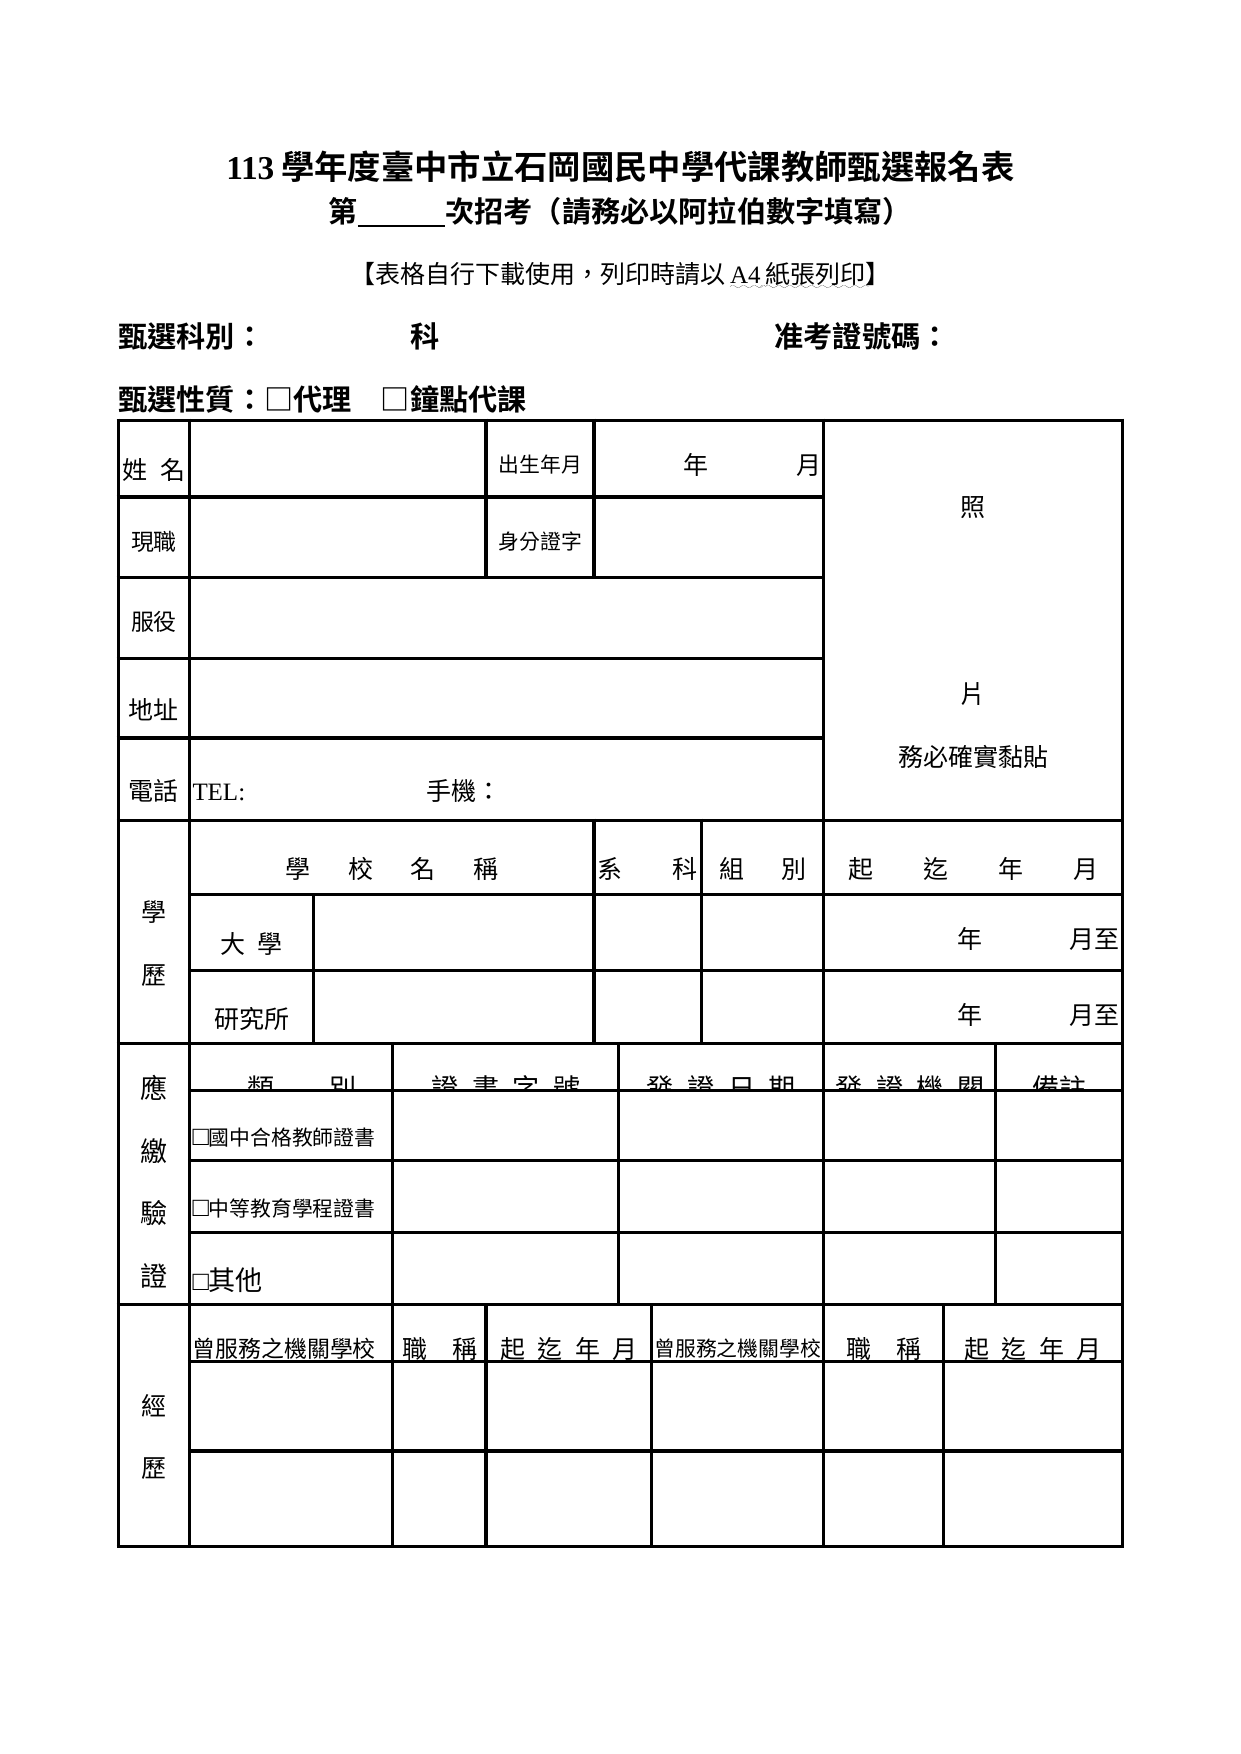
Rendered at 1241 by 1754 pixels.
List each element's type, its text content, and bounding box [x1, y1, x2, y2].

table_cell [997, 1092, 1121, 1159]
table_cell [191, 1453, 391, 1545]
table_cell 職 稱 [825, 1306, 942, 1360]
text 甄選性質：□代理 □鐘點代課 [118, 356, 1122, 418]
table_cell [825, 1363, 942, 1449]
table_cell [594, 1234, 617, 1303]
table_cell 職 稱 [394, 1306, 484, 1360]
table_cell 服役 情形 [120, 579, 188, 657]
table_header 出生年月日 [488, 422, 592, 495]
table_header 姓 名 [120, 422, 188, 495]
table_cell 起 迄 年 月 [825, 822, 1121, 893]
table_cell [488, 1363, 650, 1449]
table_cell 年 月至 年 月 [825, 972, 1121, 1042]
table_cell [997, 1162, 1121, 1231]
table_cell 地址 [120, 660, 188, 736]
table_cell [394, 1162, 594, 1231]
table_cell 研究所 [191, 972, 312, 1042]
table_cell [596, 972, 700, 1042]
table_cell [394, 1453, 484, 1545]
table_cell [703, 896, 822, 969]
table_cell 學 校 名 稱 [191, 822, 592, 893]
text 【表格自行下載使用，列印時請以A4紙張列印】 [118, 231, 1122, 293]
table_cell [825, 1453, 942, 1545]
table_cell TEL: 手機： [191, 740, 822, 818]
table_cell [394, 1092, 594, 1159]
table_header 年 月 日 [596, 422, 822, 495]
table_cell [191, 1363, 391, 1449]
table_cell [488, 1453, 650, 1545]
table_cell [653, 1363, 822, 1449]
table_header [191, 422, 484, 495]
text 第 次招考（請務必以阿拉伯數字填寫） [118, 189, 1122, 231]
table_cell [620, 1162, 822, 1231]
table_cell 組 別 [703, 822, 822, 893]
table_cell [315, 896, 592, 969]
table_cell [825, 1162, 994, 1231]
table_cell [596, 499, 822, 576]
table_cell [394, 1363, 484, 1449]
table_cell 學 歷 [120, 822, 188, 1042]
table_header 照 片 務必確實黏貼 [825, 422, 1121, 818]
table_cell 證 書 字 號 [394, 1045, 617, 1089]
table_cell [315, 972, 592, 1042]
table_cell 發 證 機 關 [825, 1045, 994, 1089]
table_cell [945, 1453, 1121, 1545]
table_cell □免役 □役畢 □服役中 [191, 579, 822, 657]
table_cell [394, 1234, 594, 1303]
table_cell [620, 1234, 822, 1303]
table_cell 應 繳 驗 證 件 [120, 1045, 188, 1303]
table_cell [653, 1453, 822, 1545]
table_cell [594, 1162, 617, 1231]
table_cell □中等教育學程證書 [191, 1162, 391, 1231]
table_cell [620, 1092, 822, 1159]
table_cell 大 學 [191, 896, 312, 969]
table_cell [825, 1234, 994, 1303]
table_cell 經 歷 [120, 1306, 188, 1545]
table_cell 身分證字號 [488, 499, 592, 576]
table_cell [997, 1234, 1121, 1303]
table_cell 年 月至 年 月 [825, 896, 1121, 969]
table_cell 備註 [997, 1045, 1121, 1089]
table_cell [191, 660, 822, 736]
table_cell 現職機關學校 [120, 499, 188, 576]
table_cell 類 別 [191, 1045, 391, 1089]
table_cell [825, 1092, 994, 1159]
table_cell 起 迄 年 月 [945, 1306, 1121, 1360]
table_cell [596, 896, 700, 969]
table_cell 起 迄 年 月 [488, 1306, 650, 1360]
table_cell [594, 1092, 617, 1159]
table_cell 曾服務之機關學校 [653, 1306, 822, 1360]
table_cell 曾服務之機關學校 [191, 1306, 391, 1360]
table_cell 電話 [120, 740, 188, 818]
table_cell [945, 1363, 1121, 1449]
table_cell □國中合格教師證書 [191, 1092, 391, 1159]
table_cell [191, 499, 484, 576]
table_cell 發 證 日 期 [620, 1045, 822, 1089]
text 甄選科別： 科 准考證號碼： [118, 293, 1122, 356]
table_cell □其他 [191, 1234, 391, 1303]
table_cell [703, 972, 822, 1042]
text 113學年度臺中市立石岡國民中學代課教師甄選報名表 [118, 141, 1122, 189]
table_cell 系 科 [596, 822, 700, 893]
